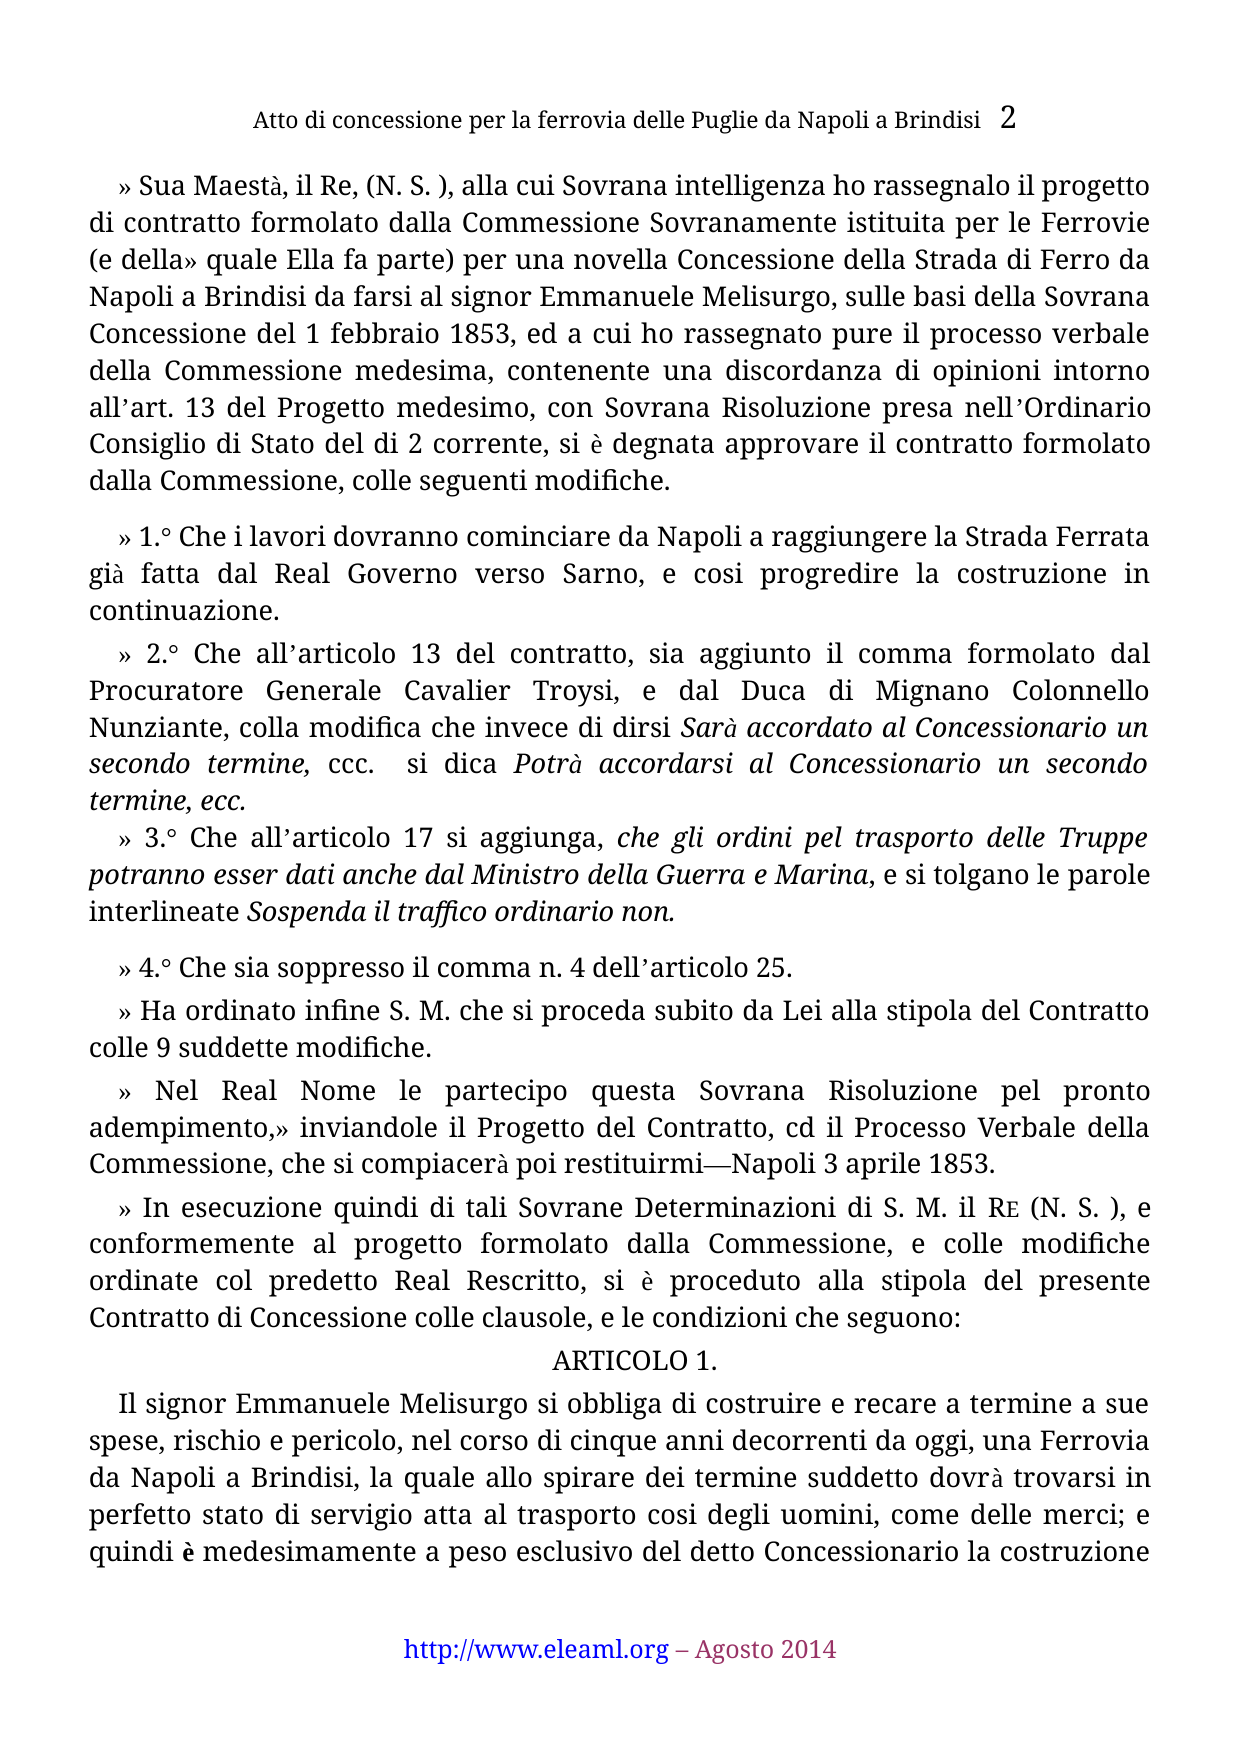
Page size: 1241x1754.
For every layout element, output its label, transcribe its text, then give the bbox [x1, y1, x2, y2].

text » In esecuzione quindi di tali Sovrane Determinazioni di S. M. il Re (N. S. ), e conformemente al progetto formolato dalla Commessione, e colle modifiche ordinate col predetto Real Rescritto, si è proceduto alla stipola del presente Contratto di Concessione colle clausole, e le condizioni che seguono: [88, 1188, 1152, 1336]
text » Nel Real Nome le partecipo questa Sovrana Risoluzione pel pronto adempimento,» inviandole il Progetto del Contratto, cd il Processo Verbale della Commessione, che si compiacerà poi restituirmi—Napoli 3 aprile 1853. [88, 1071, 1152, 1182]
text » 4.° Che sia soppresso il comma n. 4 dell’articolo 25. [88, 948, 1152, 985]
text » 2.° Che all’articolo 13 del contratto, sia aggiunto il comma formolato dal Procuratore Generale Cavalier Troysi, e dal Duca di Mignano Colonnello Nunziante, colla modifica che invece di dirsi Sarà accordato al Concessionario un secondo termine, ccc. si dica Potrà accordarsi al Concessionario un secondo termine, ecc. [88, 634, 1152, 819]
text » 1.° Che i lavori dovranno cominciare da Napoli a raggiungere la Strada Ferrata già fatta dal Real Governo verso Sarno, e cosi progredire la costruzione in continuazione. [88, 517, 1152, 628]
text » 3.° Che all’articolo 17 si aggiunga, che gli ordini pel trasporto delle Truppe potranno esser dati anche dal Ministro della Guerra e Marina, e si tolgano le parole interlineate Sospenda il traffico ordinario non. [88, 819, 1152, 929]
text Il signor Emmanuele Melisurgo si obbliga di costruire e recare a termine a sue spese, rischio e pericolo, nel corso di cinque anni decorrenti da oggi, una Ferrovia da Napoli a Brindisi, la quale allo spirare dei termine suddetto dovrà trovarsi in perfetto stato di servigio atta al trasporto cosi degli uomini, come delle merci; e quindi è medesimamente a peso esclusivo del detto Concessionario la costruzione [88, 1385, 1152, 1569]
text » Sua Maestà, il Re, (N. S. ), alla cui Sovrana intelligenza ho rassegnalo il progetto di contratto formolato dalla Commessione Sovranamente istituita per le Ferrovie (e della» quale Ella fa parte) per una novella Concessione della Strada di Ferro da Napoli a Brindisi da farsi al signor Emmanuele Melisurgo, sulle basi della Sovrana Concessione del 1 febbraio 1853, ed a cui ho rassegnato pure il processo verbale della Commessione medesima, contenente una discordanza di opinioni intorno all’art. 13 del Progetto medesimo, con Sovrana Risoluzione presa nell’Ordinario Consiglio di Stato del di 2 corrente, si è degnata approvare il contratto formolato dalla Commessione, colle seguenti modifiche. [88, 167, 1152, 499]
text ARTICOLO 1. [88, 1342, 1152, 1379]
text » Ha ordinato infine S. M. che si proceda subito da Lei alla stipola del Contratto colle 9 suddette modifiche. [88, 991, 1152, 1065]
